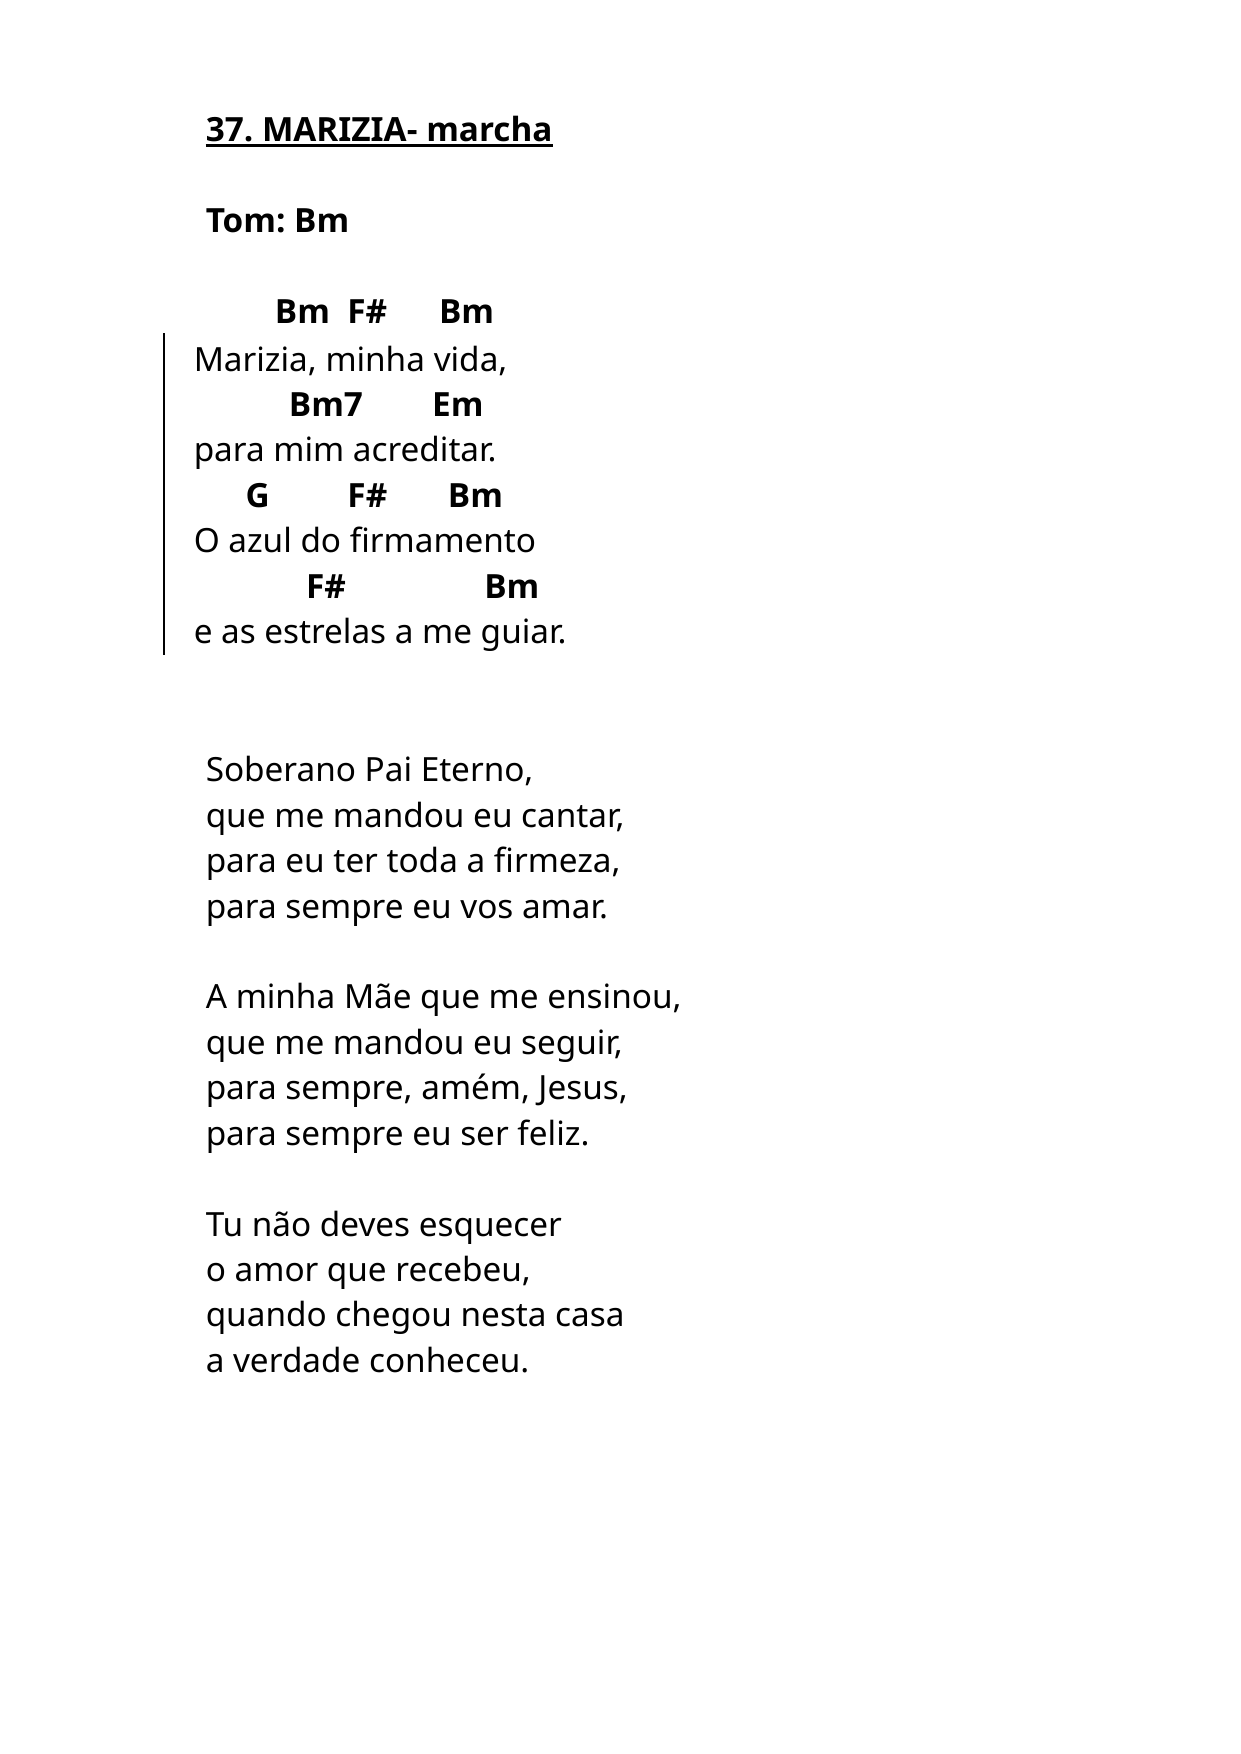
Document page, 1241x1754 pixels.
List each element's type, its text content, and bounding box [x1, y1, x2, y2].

text para sempre eu vos amar. [177, 882, 1063, 928]
text quando chegou nesta casa [177, 1291, 1063, 1337]
text o amor que recebeu, [177, 1246, 1063, 1291]
text Tu não deves esquecer [177, 1200, 1063, 1246]
text a verdade conheceu. [177, 1337, 1063, 1382]
text para sempre, amém, Jesus, [177, 1064, 1063, 1109]
text que me mandou eu cantar, [177, 792, 1063, 837]
subtitle Tom: Bm [177, 197, 1063, 242]
text Soberano Pai Eterno, [177, 746, 1063, 792]
text para sempre eu ser feliz. [177, 1109, 1063, 1155]
table_header Marizia, minha vida, Bm7 Em para mim acreditar. G F# Bm O azul do firmamento F# Bm e as estrelas a me guiar. [165, 335, 1050, 653]
text que me mandou eu seguir, [177, 1019, 1063, 1064]
text para eu ter toda a firmeza, [177, 837, 1063, 882]
subtitle 37. MARIZIA- marcha [177, 106, 1063, 152]
text A minha Mãe que me ensinou, [177, 973, 1063, 1019]
subtitle Bm F# Bm [177, 288, 1063, 333]
